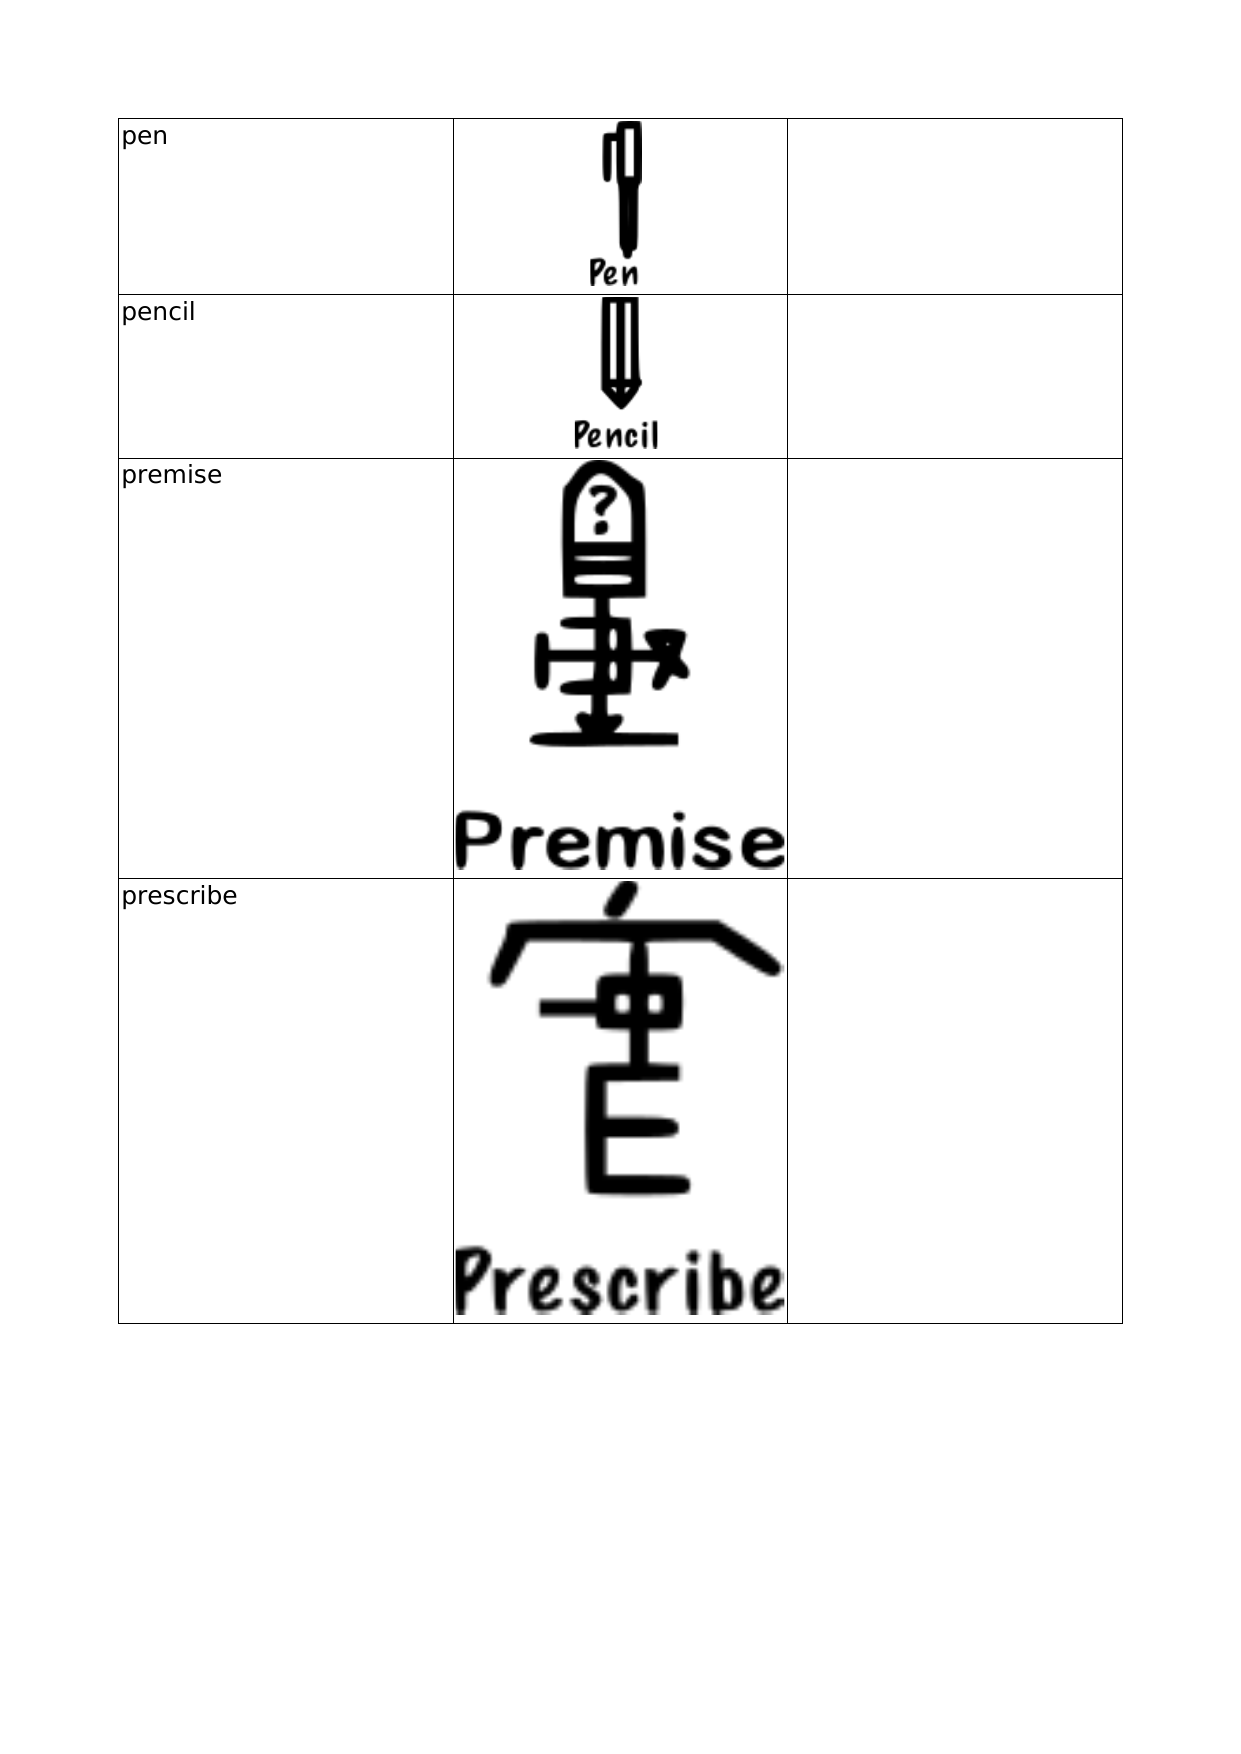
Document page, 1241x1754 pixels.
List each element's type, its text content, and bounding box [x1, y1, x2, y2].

table_cell [788, 459, 1122, 878]
table_cell [454, 459, 787, 878]
picture [590, 121, 642, 286]
table_cell pencil [119, 295, 453, 457]
picture [455, 881, 785, 1315]
table_cell [788, 119, 1122, 294]
table_cell [454, 119, 787, 294]
table_cell [788, 295, 1122, 457]
table_cell pen [119, 119, 453, 294]
table_cell prescribe [119, 879, 453, 1323]
table_cell [788, 879, 1122, 1323]
table_cell [454, 879, 787, 1323]
picture [574, 297, 658, 449]
picture [455, 460, 785, 870]
table_cell [454, 295, 787, 457]
table_cell premise [119, 459, 453, 878]
